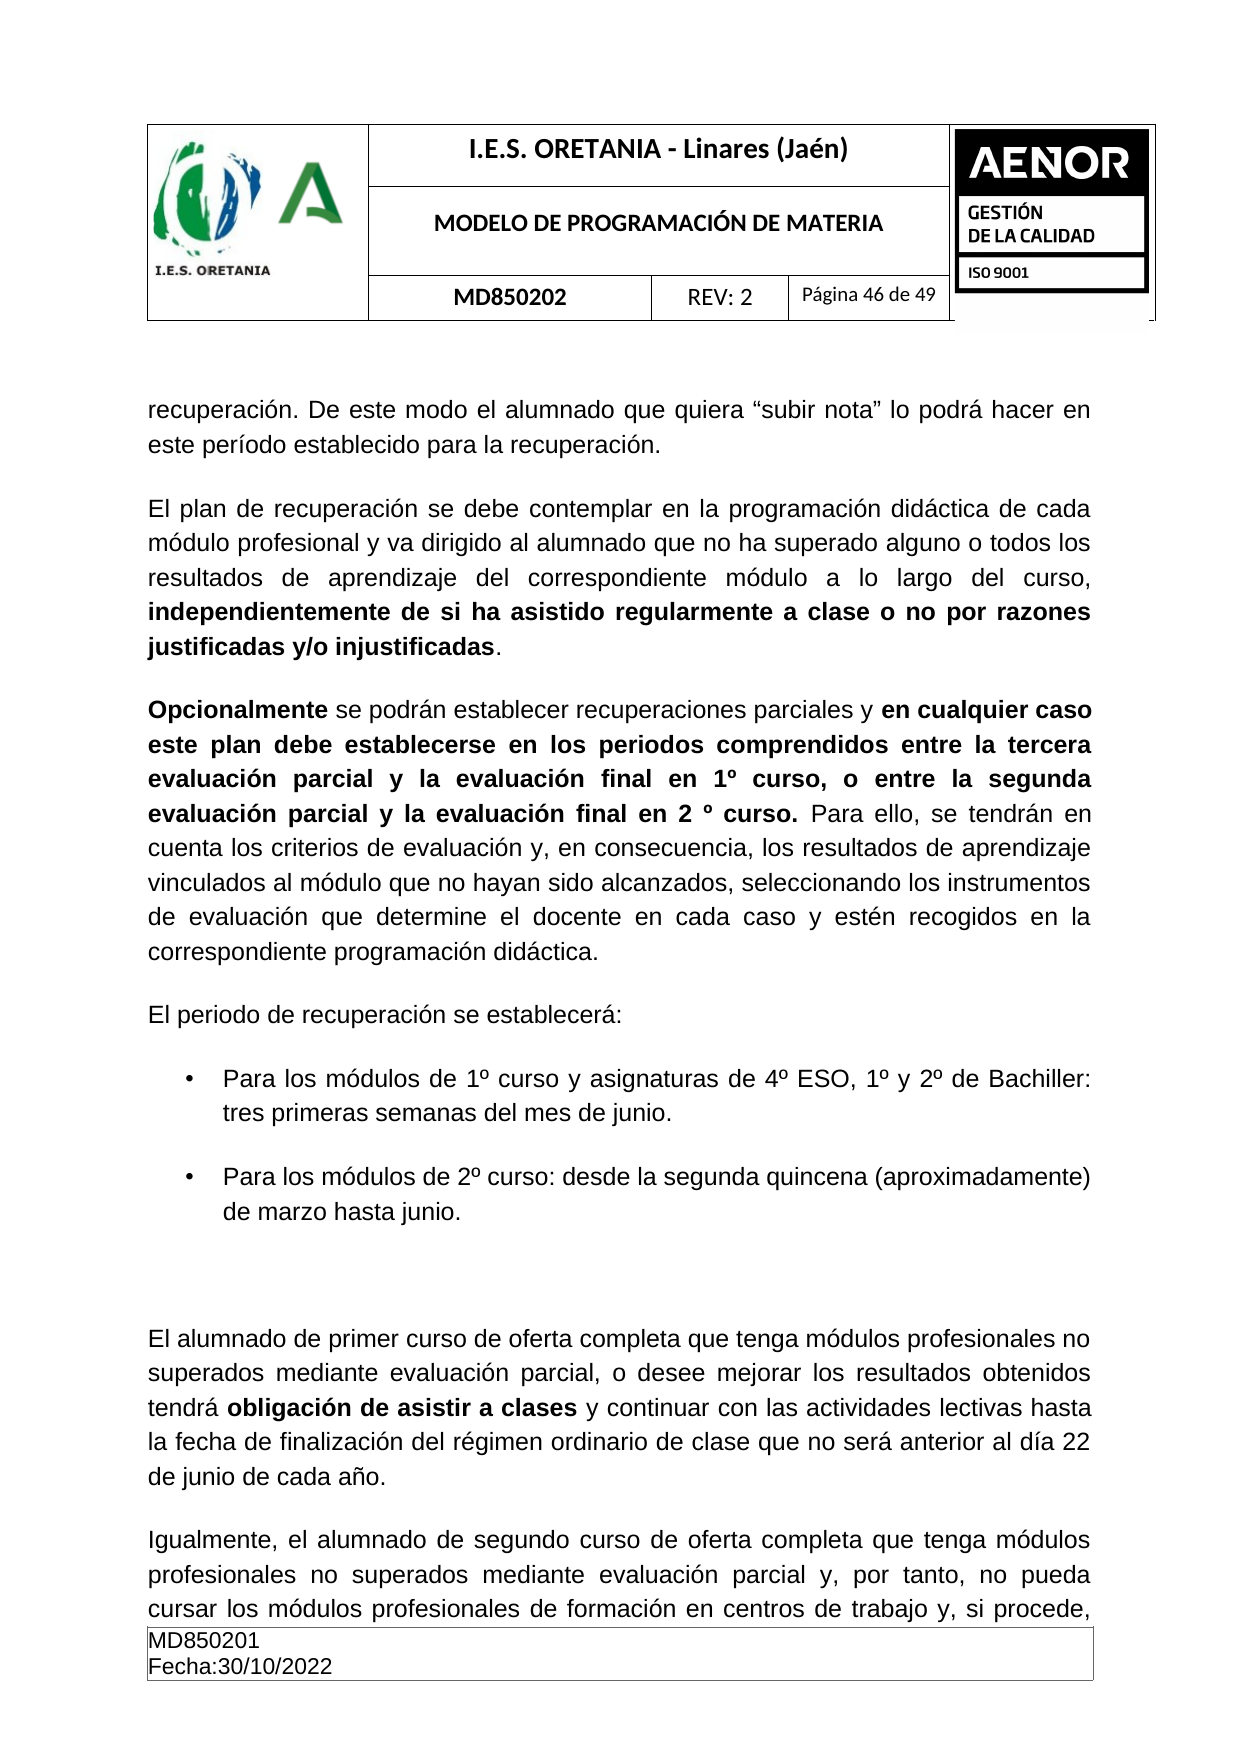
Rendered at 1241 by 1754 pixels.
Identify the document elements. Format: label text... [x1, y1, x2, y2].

list Para los módulos de 1º curso y asignaturas de 4º ESO, 1º y 2º de Bachiller: tres primeras semanas del mes de junio. [185, 1064, 1092, 1127]
text El periodo de recuperación se establecerá: [148, 1000, 1092, 1029]
list Para los módulos de 2º curso: desde la segunda quincena (aproximadamente) de marzo hasta junio. [185, 1162, 1092, 1225]
picture [954, 129, 1149, 334]
picture [153, 129, 363, 283]
text recuperación. De este modo el alumnado que quiera “subir nota” lo podrá hacer en este período establecido para la recuperación. [148, 395, 1092, 459]
text Igualmente, el alumnado de segundo curso de oferta completa que tenga módulos profesionales no superados mediante evaluación parcial y, por tanto, no pueda cursar los módulos profesionales de formación en centros de trabajo y, si procede, [148, 1525, 1092, 1623]
text Opcionalmente se podrán establecer recuperaciones parciales y en cualquier caso este plan debe establecerse en los periodos comprendidos entre la tercera evaluación parcial y la evaluación final en 1º curso, o entre la segunda evaluación parcial y la evaluación final en 2 º curso. Para ello, se tendrán en cuenta los criterios de evaluación y, en consecuencia, los resultados de aprendizaje vinculados al módulo que no hayan sido alcanzados, seleccionando los instrumentos de evaluación que determine el docente en cada caso y estén recogidos en la correspondiente programación didáctica. [148, 695, 1092, 965]
text El plan de recuperación se debe contemplar en la programación didáctica de cada módulo profesional y va dirigido al alumnado que no ha superado alguno o todos los resultados de aprendizaje del correspondiente módulo a lo largo del curso, independientemente de si ha asistido regularmente a clase o no por razones justificadas y/o injustificadas. [148, 493, 1092, 660]
text El alumnado de primer curso de oferta completa que tenga módulos profesionales no superados mediante evaluación parcial, o desee mejorar los resultados obtenidos tendrá obligación de asistir a clases y continuar con las actividades lectivas hasta la fecha de finalización del régimen ordinario de clase que no será anterior al día 22 de junio de cada año. [148, 1324, 1092, 1491]
